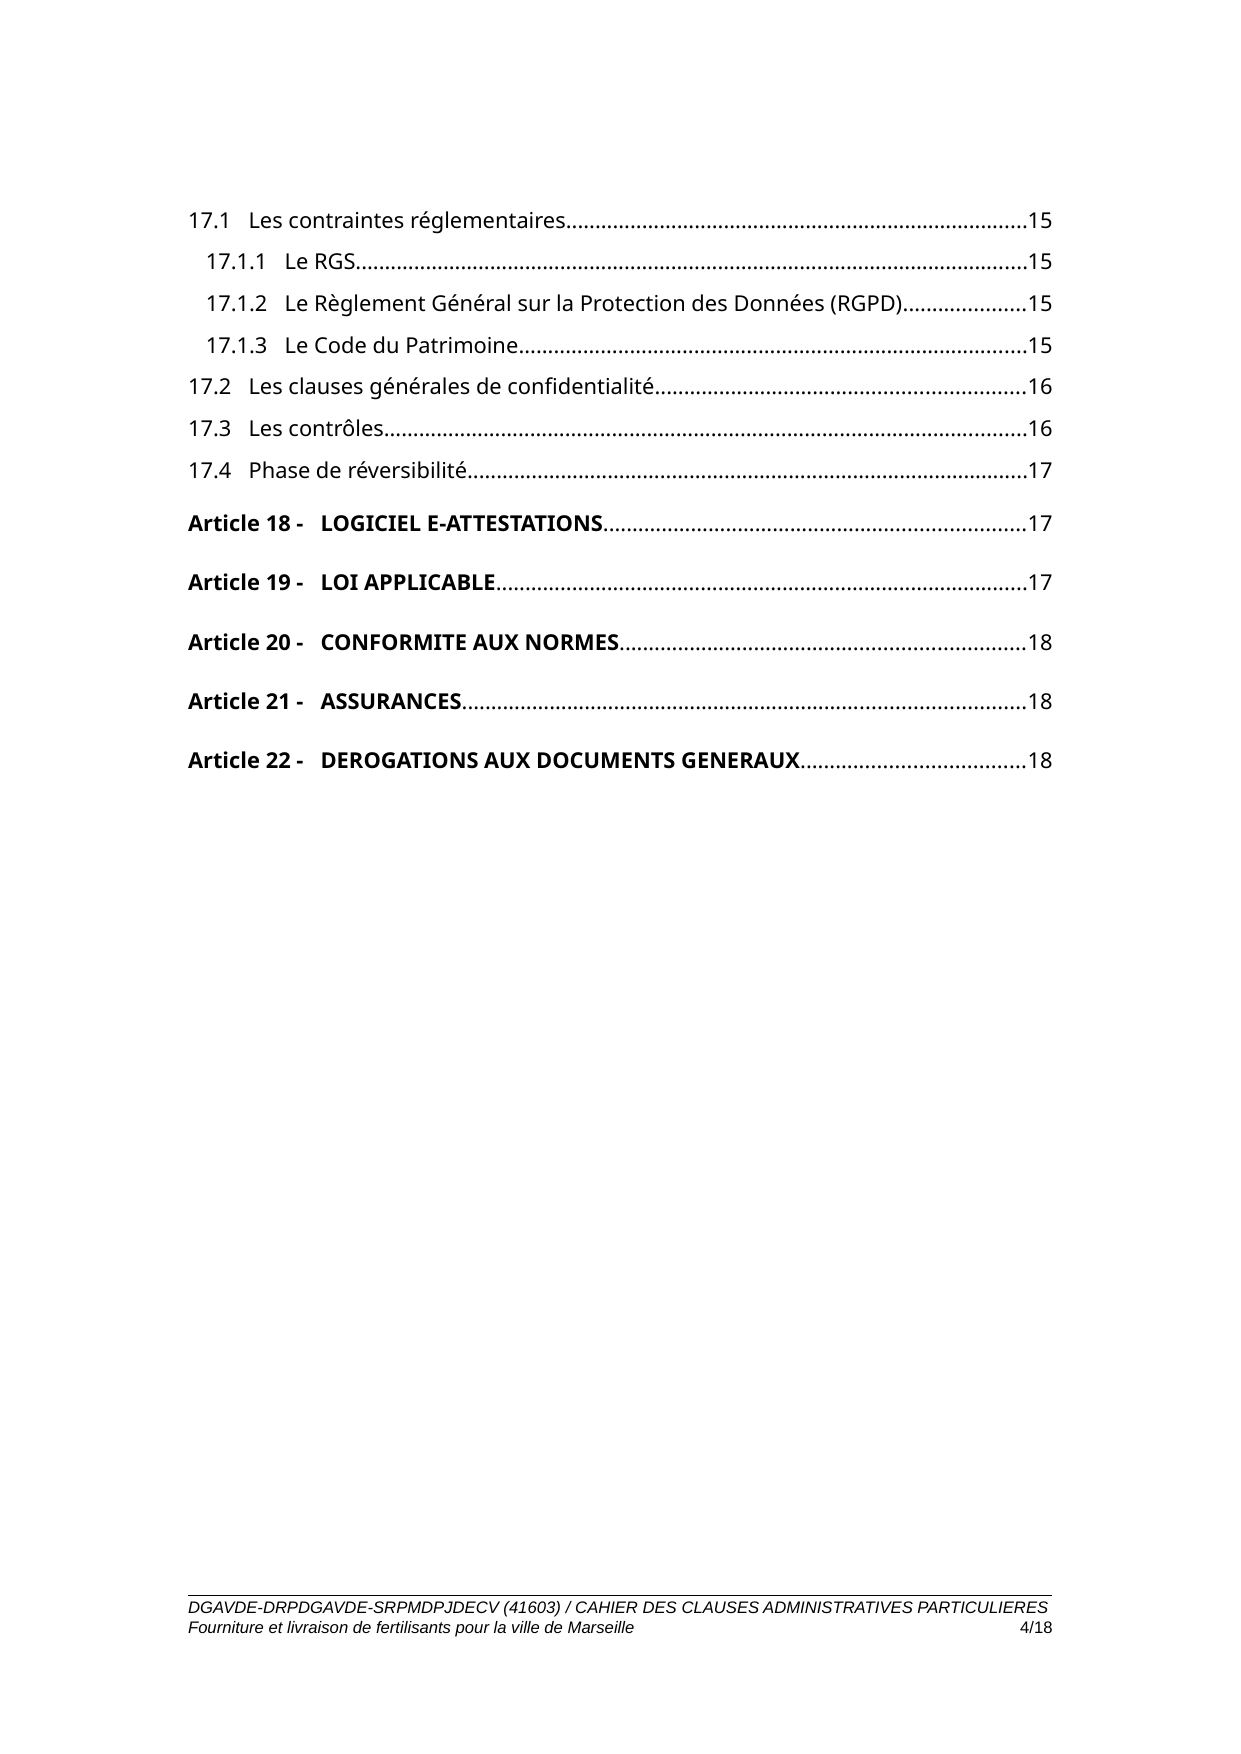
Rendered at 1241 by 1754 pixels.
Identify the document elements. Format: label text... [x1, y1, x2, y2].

text Article 20 - CONFORMITE AUX NORMES 18 [188, 627, 1052, 656]
text 17.1.2 Le Règlement Général sur la Protection des Données (RGPD) 15 [206, 288, 1052, 318]
text 17.3 Les contrôles 16 [188, 413, 1052, 443]
text Article 22 - DEROGATIONS AUX DOCUMENTS GENERAUX 18 [188, 745, 1052, 775]
text Article 19 - LOI APPLICABLE 17 [188, 567, 1052, 597]
text Article 18 - LOGICIEL E-ATTESTATIONS 17 [188, 508, 1052, 538]
text 17.1.1 Le RGS 15 [206, 246, 1052, 276]
text 17.4 Phase de réversibilité 17 [188, 454, 1052, 484]
text 17.1.3 Le Code du Patrimoine 15 [206, 329, 1052, 359]
text 17.1 Les contraintes réglementaires 15 [188, 204, 1052, 234]
text 17.2 Les clauses générales de confidentialité 16 [188, 371, 1052, 401]
text Article 21 - ASSURANCES 18 [188, 686, 1052, 716]
